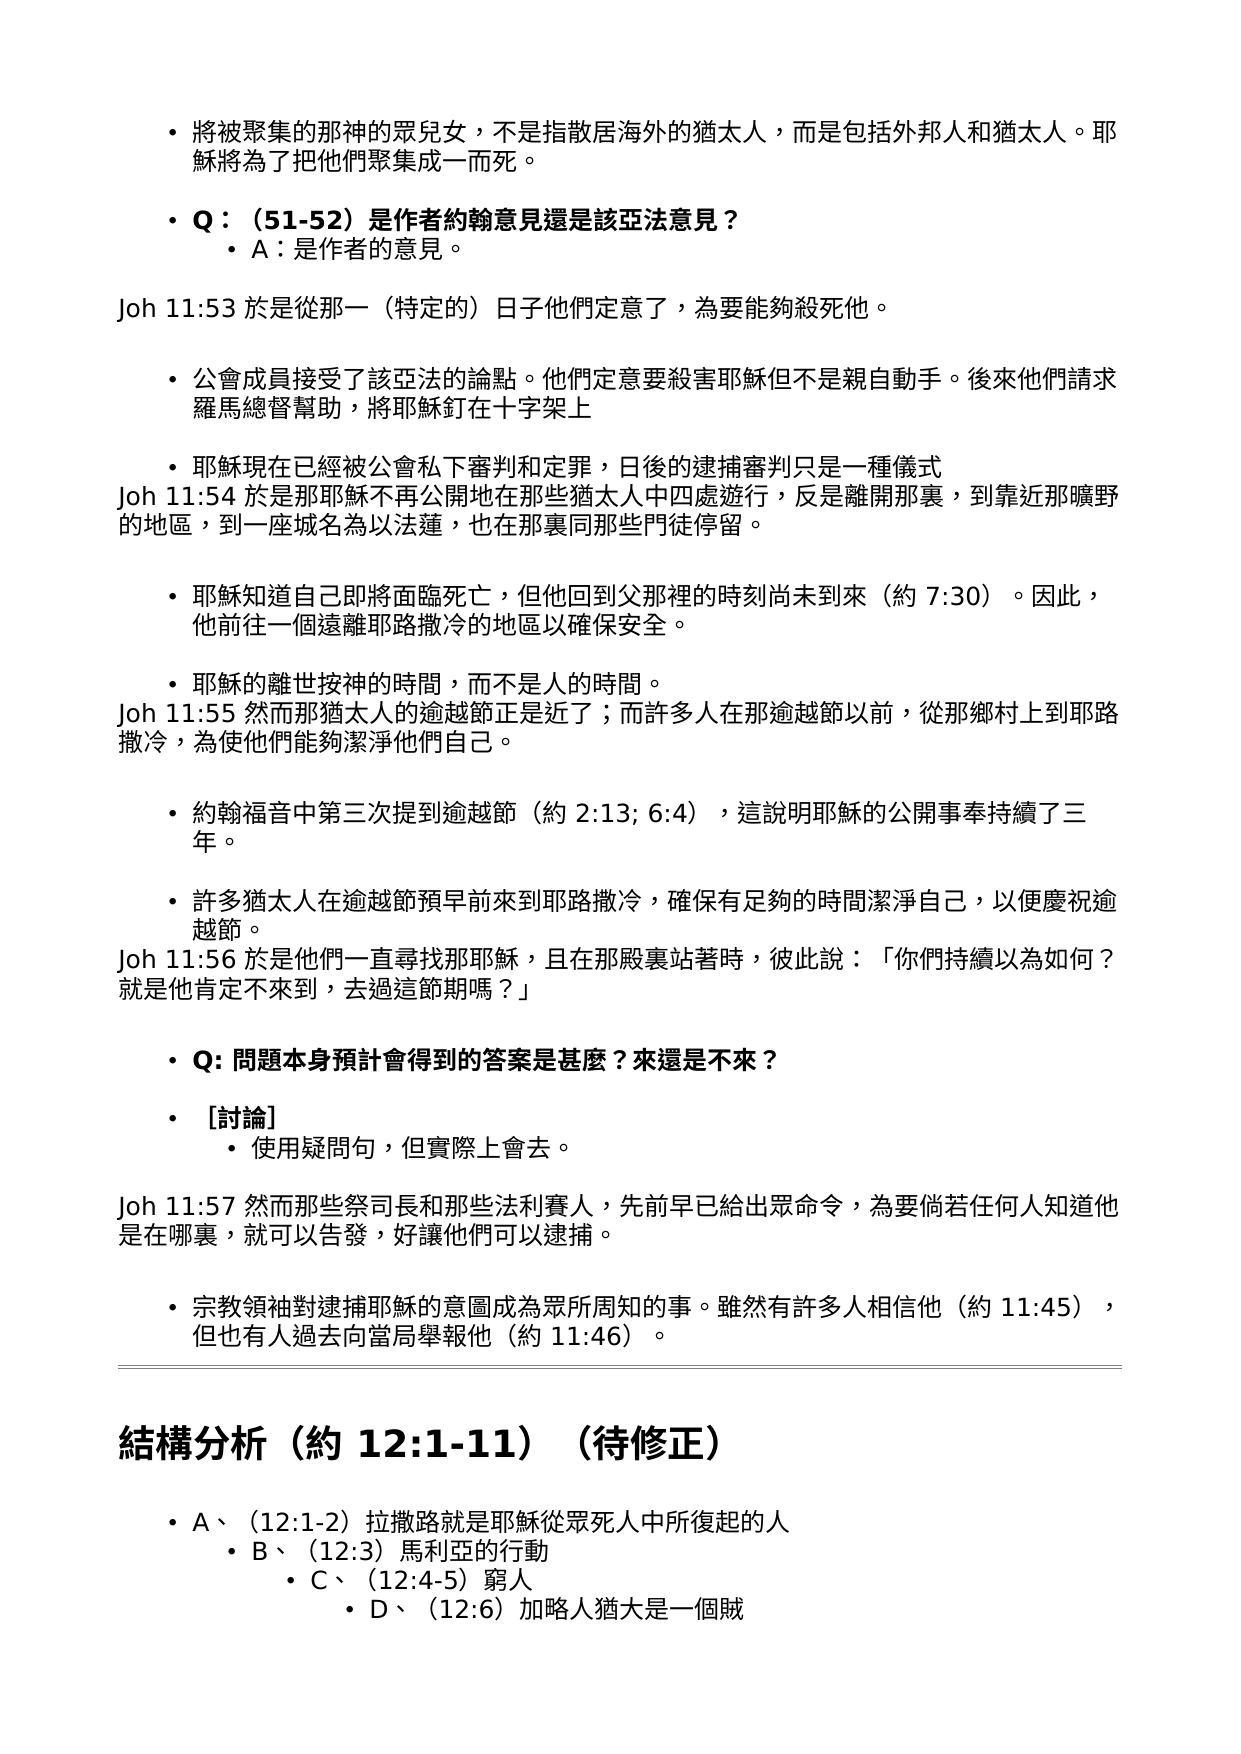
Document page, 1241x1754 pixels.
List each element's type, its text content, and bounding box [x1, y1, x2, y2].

text Joh 11:53 於是從那一（特定的）日子他們定意了，為要能夠殺死他。 [118, 294, 1122, 323]
text Joh 11:55 然而那猶太人的逾越節正是近了；而許多人在那逾越節以前，從那鄉村上到耶路撒冷，為使他們能夠潔淨他們自己。 [118, 699, 1122, 757]
list 宗教領袖對逮捕耶穌的意圖成為眾所周知的事。雖然有許多人相信他（約 11:45），但也有人過去向當局舉報他（約 11:46）。 [177, 1293, 1122, 1351]
list B、（12:3）馬利亞的行動 [236, 1537, 1122, 1566]
list A、（12:1-2）拉撒路就是耶穌從眾死人中所復起的人 [177, 1508, 1122, 1537]
list C、（12:4-5）窮人 [295, 1566, 1122, 1596]
list 許多猶太人在逾越節預早前來到耶路撒冷，確保有足夠的時間潔淨自己，以便慶祝逾越節。 [177, 887, 1122, 946]
text Joh 11:57 然而那些祭司長和那些法利賽人，先前早已給出眾命令，為要倘若任何人知道他是在哪裏，就可以告發，好讓他們可以逮捕。 [118, 1192, 1122, 1251]
list 耶穌知道自己即將面臨死亡，但他回到父那裡的時刻尚未到來（約 7:30）。因此，他前往一個遠離耶路撒冷的地區以確保安全。 [177, 582, 1122, 641]
subtitle 結構分析（約 12:1-11）（待修正） [118, 1422, 1122, 1466]
text Joh 11:56 於是他們一直尋找那耶穌，且在那殿裏站著時，彼此說：「你們持續以為如何？就是他肯定不來到，去過這節期嗎？」 [118, 946, 1122, 1004]
list 約翰福音中第三次提到逾越節（約 2:13; 6:4），這說明耶穌的公開事奉持續了三年。 [177, 799, 1122, 858]
list ［討論］ [177, 1104, 1122, 1134]
list Q：（51-52）是作者約翰意見還是該亞法意見？ [177, 206, 1122, 235]
text Joh 11:54 於是那耶穌不再公開地在那些猶太人中四處遊行，反是離開那裏，到靠近那曠野的地區，到一座城名為以法蓮，也在那裏同那些門徒停留。 [118, 482, 1122, 540]
list 將被聚集的那神的眾兒女，不是指散居海外的猶太人，而是包括外邦人和猶太人。耶穌將為了把他們聚集成一而死。 [177, 118, 1122, 176]
list 耶穌的離世按神的時間，而不是人的時間。 [177, 670, 1122, 699]
list 公會成員接受了該亞法的論點。他們定意要殺害耶穌但不是親自動手。後來他們請求羅馬總督幫助，將耶穌釘在十字架上 [177, 365, 1122, 423]
list 使用疑問句，但實際上會去。 [236, 1134, 1122, 1163]
list A：是作者的意見。 [236, 235, 1122, 264]
list 耶穌現在已經被公會私下審判和定罪，日後的逮捕審判只是一種儀式 [177, 453, 1122, 482]
list Q: 問題本身預計會得到的答案是甚麼？來還是不來？ [177, 1046, 1122, 1075]
list D、（12:6）加略人猶大是一個賊 [354, 1596, 1122, 1625]
